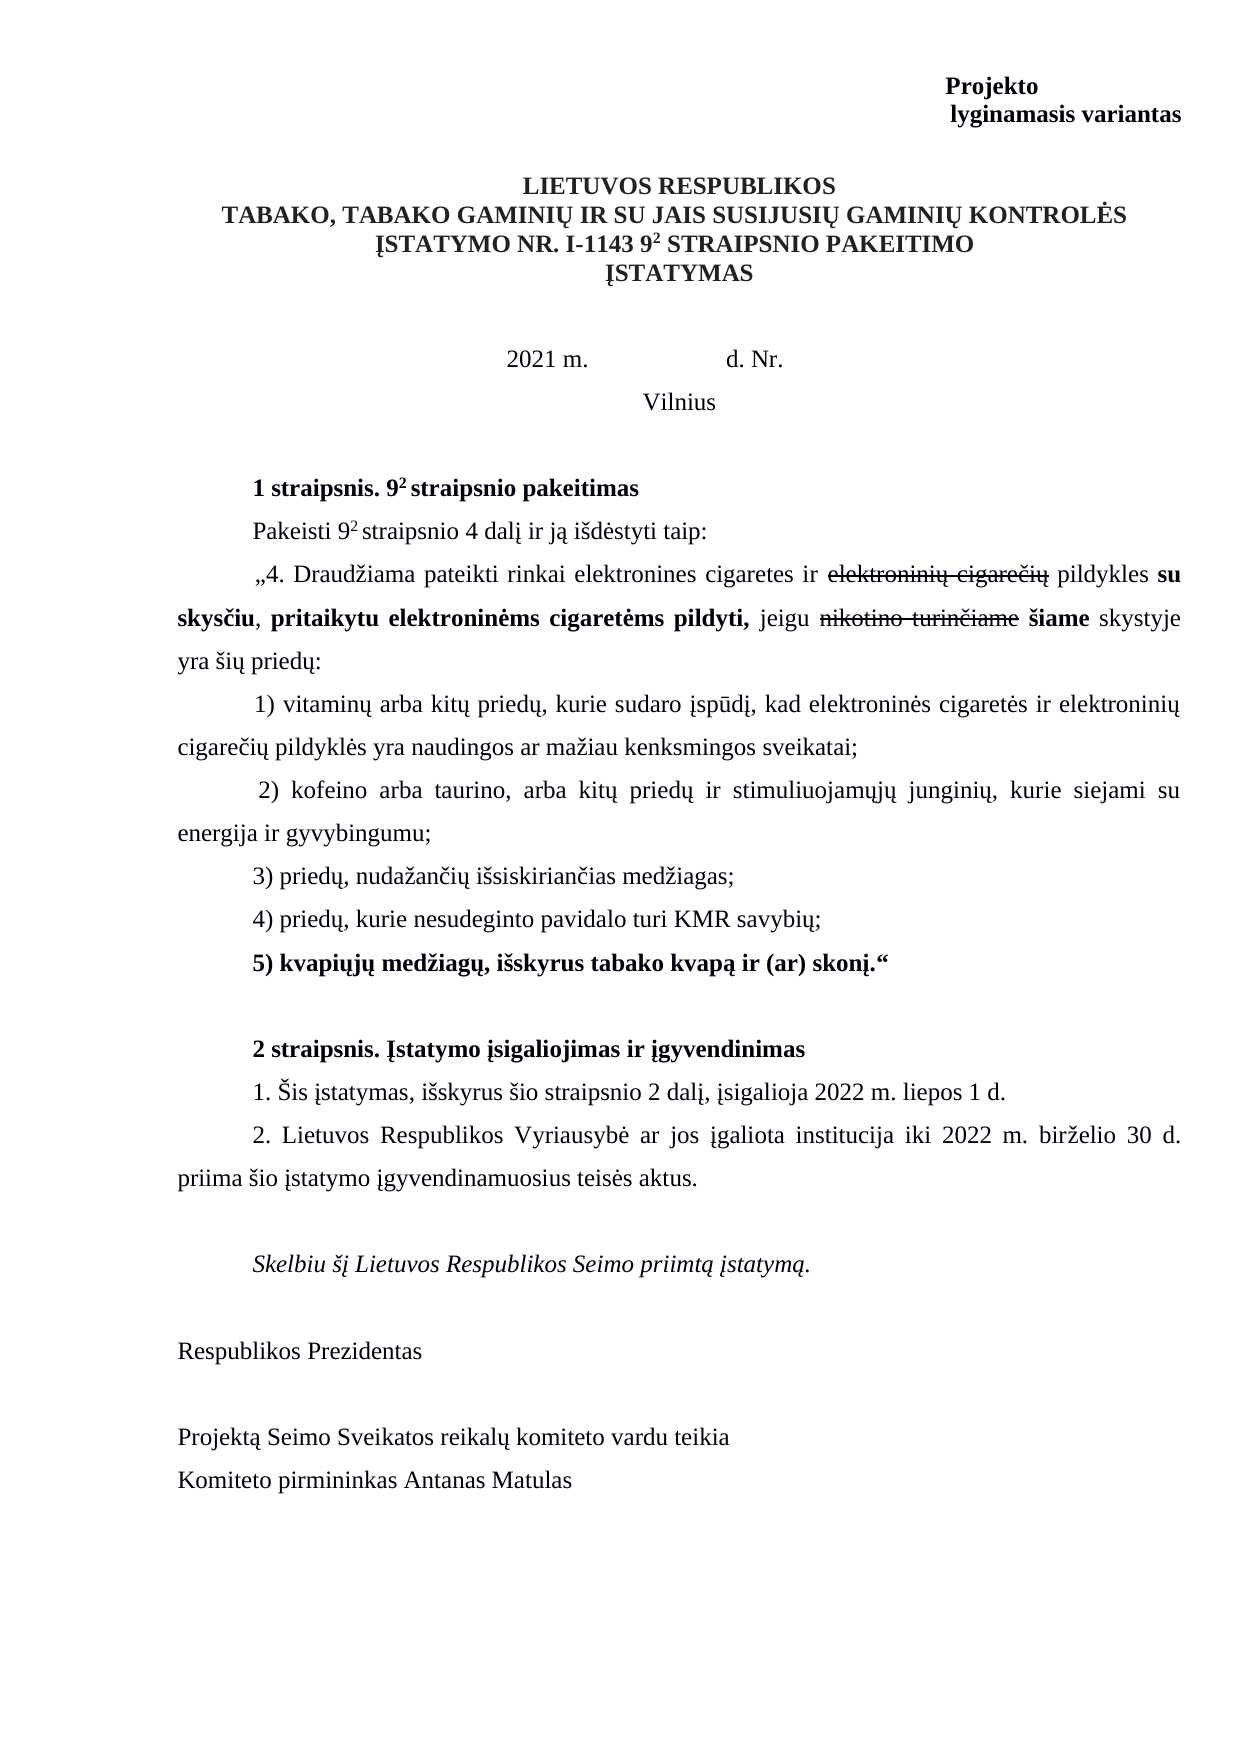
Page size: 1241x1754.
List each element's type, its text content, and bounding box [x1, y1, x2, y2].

text 1) vitaminų arba kitų priedų, kurie sudaro įspūdį, kad elektroninės cigaretės ir elektroninių cigarečių pildyklės yra naudingos ar mažiau kenksmingos sveikatai; [177, 689, 1181, 761]
text LIETUVOS RESPUBLIKOS [177, 171, 1181, 200]
text Projektą Seimo Sveikatos reikalų komiteto vardu teikia [177, 1422, 1181, 1451]
text 1. Šis įstatymas, išskyrus šio straipsnio 2 dalį, įsigalioja 2022 m. liepos 1 d. [177, 1077, 1181, 1106]
text „4. Draudžiama pateikti rinkai elektronines cigaretes ir elektroninių cigarečių pildykles su skysčiu, pritaikytu elektroninėms cigaretėms pildyti, jeigu nikotino turinčiame šiame skystyje yra šių priedų: [177, 559, 1181, 674]
text Vilnius [177, 387, 1181, 416]
text 2) kofeino arba taurino, arba kitų priedų ir stimuliuojamųjų junginių, kurie siejami su energija ir gyvybingumu; [177, 775, 1181, 847]
text 2. Lietuvos Respublikos Vyriausybė ar jos įgaliota institucija iki 2022 m. birželio 30 d. priima šio įstatymo įgyvendinamuosius teisės aktus. [177, 1120, 1181, 1192]
text 3) priedų, nudažančių išsiskiriančias medžiagas; [177, 861, 1181, 890]
text Pakeisti 92 straipsnio 4 dalį ir ją išdėstyti taip: [177, 516, 1181, 545]
text 4) priedų, kurie nesudeginto pavidalo turi KMR savybių; [177, 904, 1181, 933]
text Komiteto pirmininkas Antanas Matulas [177, 1465, 1181, 1494]
text Skelbiu šį Lietuvos Respublikos Seimo priimtą įstatymą. [177, 1249, 1181, 1278]
text 2 straipsnis. Įstatymo įsigaliojimas ir įgyvendinimas [177, 1034, 1181, 1063]
text lyginamasis variantas [177, 99, 1181, 128]
text įstatymas [177, 258, 1181, 286]
text Projekto [702, 71, 1181, 99]
text Respublikos Prezidentas [177, 1336, 1181, 1364]
text 5) kvapiųjų medžiagų, išskyrus tabako kvapą ir (ar) skonį.“ [177, 948, 1181, 976]
text 2021 m. d. Nr. [177, 344, 1181, 373]
text 1 straipsnis. 92 straipsnio pakeitimas [177, 473, 1181, 502]
text TABAKO, TABAKO GAMINIŲ IR SU JAIS SUSIJUSIŲ GAMINIŲ KONTROLĖS ĮSTATYMo nr. I-1143 92 straipsnio Pakeitimo [168, 200, 1181, 258]
